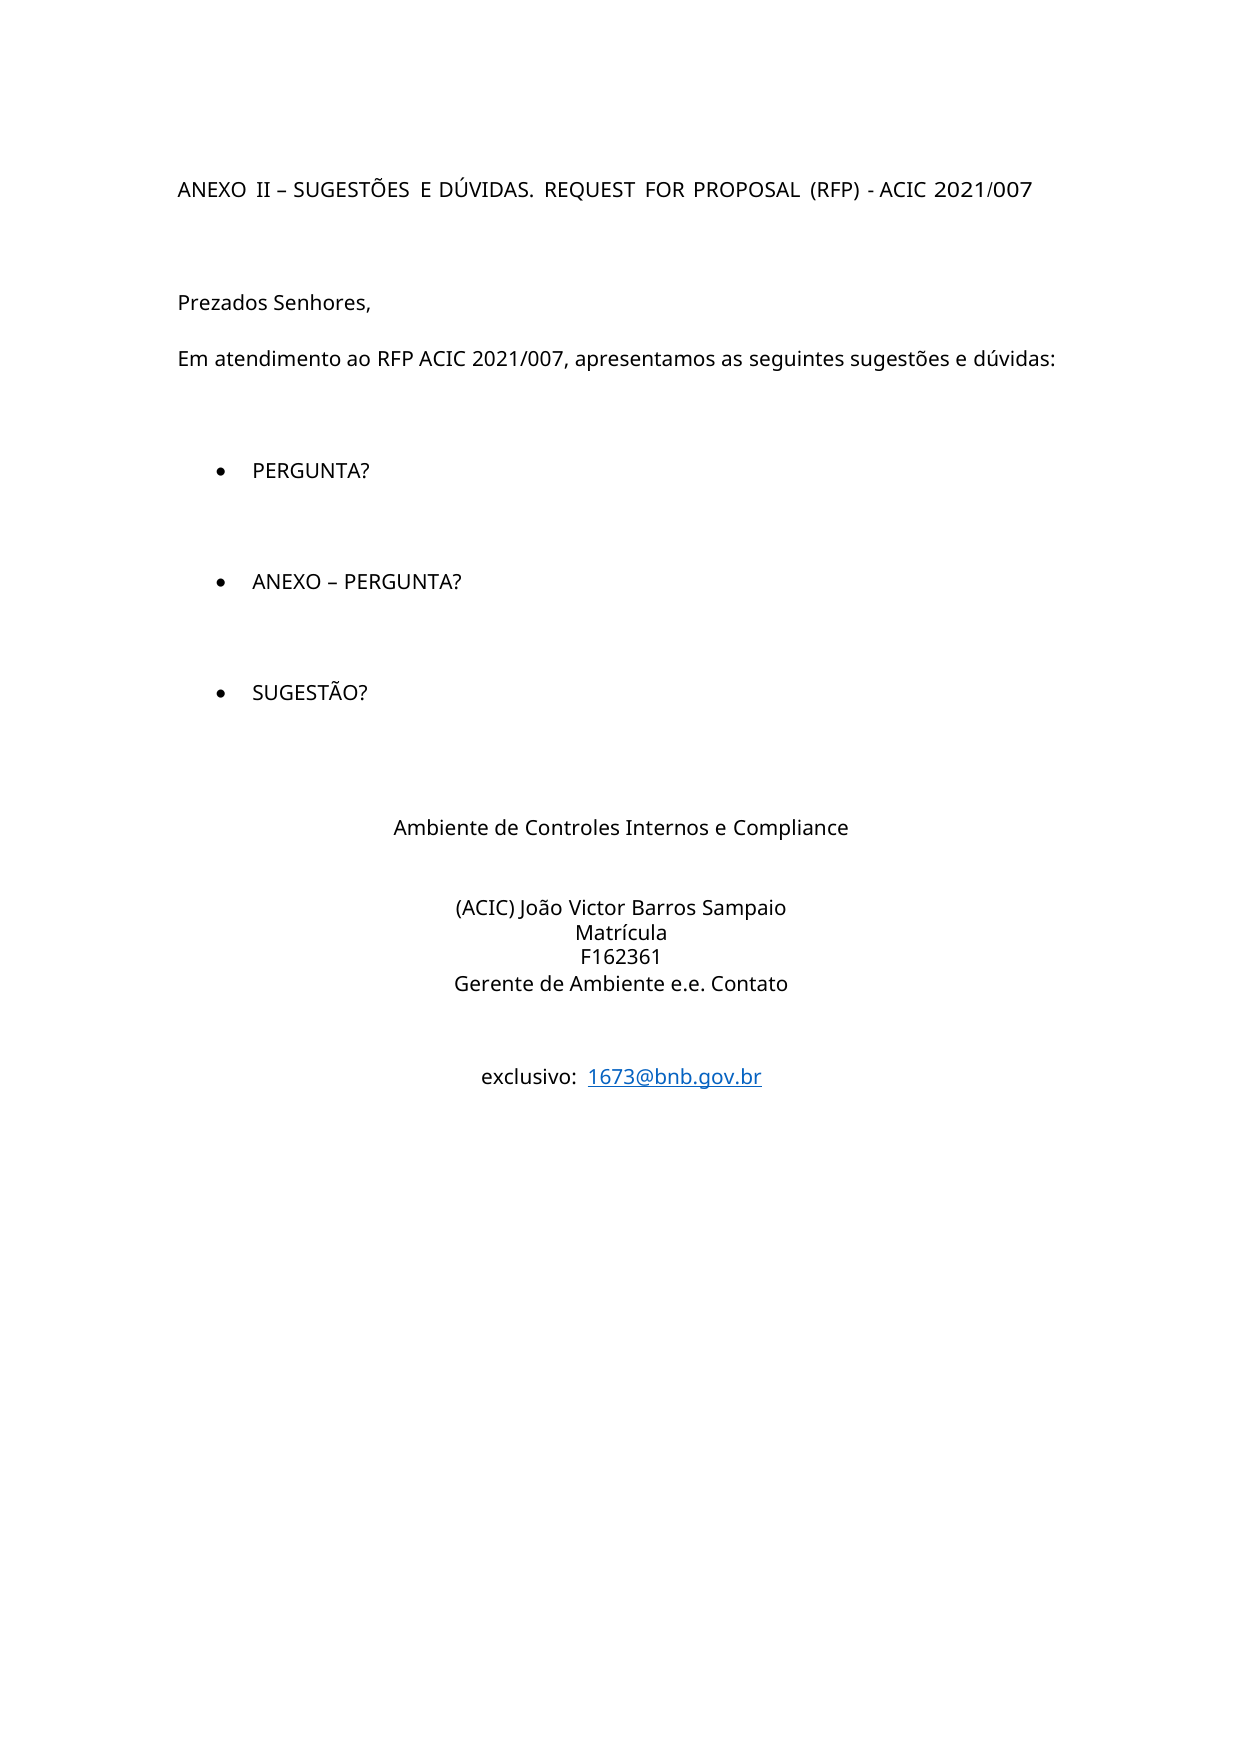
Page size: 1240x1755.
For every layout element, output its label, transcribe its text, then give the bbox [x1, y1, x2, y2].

text ANEXO II – SUGESTÕES E DÚVIDAS. REQUEST FOR PROPOSAL (RFP) - ACIC 2021/007 [177, 175, 1067, 204]
text • SUGESTÃO? [215, 678, 1067, 707]
text • PERGUNTA? [215, 457, 1067, 485]
text Matrícula F162361 [532, 921, 711, 969]
text Ambiente de Controles Internos e Compliance (ACIC) João Victor Barros Sampaio [372, 761, 870, 921]
text Gerente de Ambiente e.e. Contato exclusivo: 1673@bnb.gov.br [449, 969, 793, 1090]
text Prezados Senhores, [177, 288, 1067, 316]
text Em atendimento ao RFP ACIC 2021/007, apresentamos as seguintes sugestões e dúvidas: [177, 344, 1067, 373]
text • ANEXO – PERGUNTA? [215, 567, 1067, 596]
